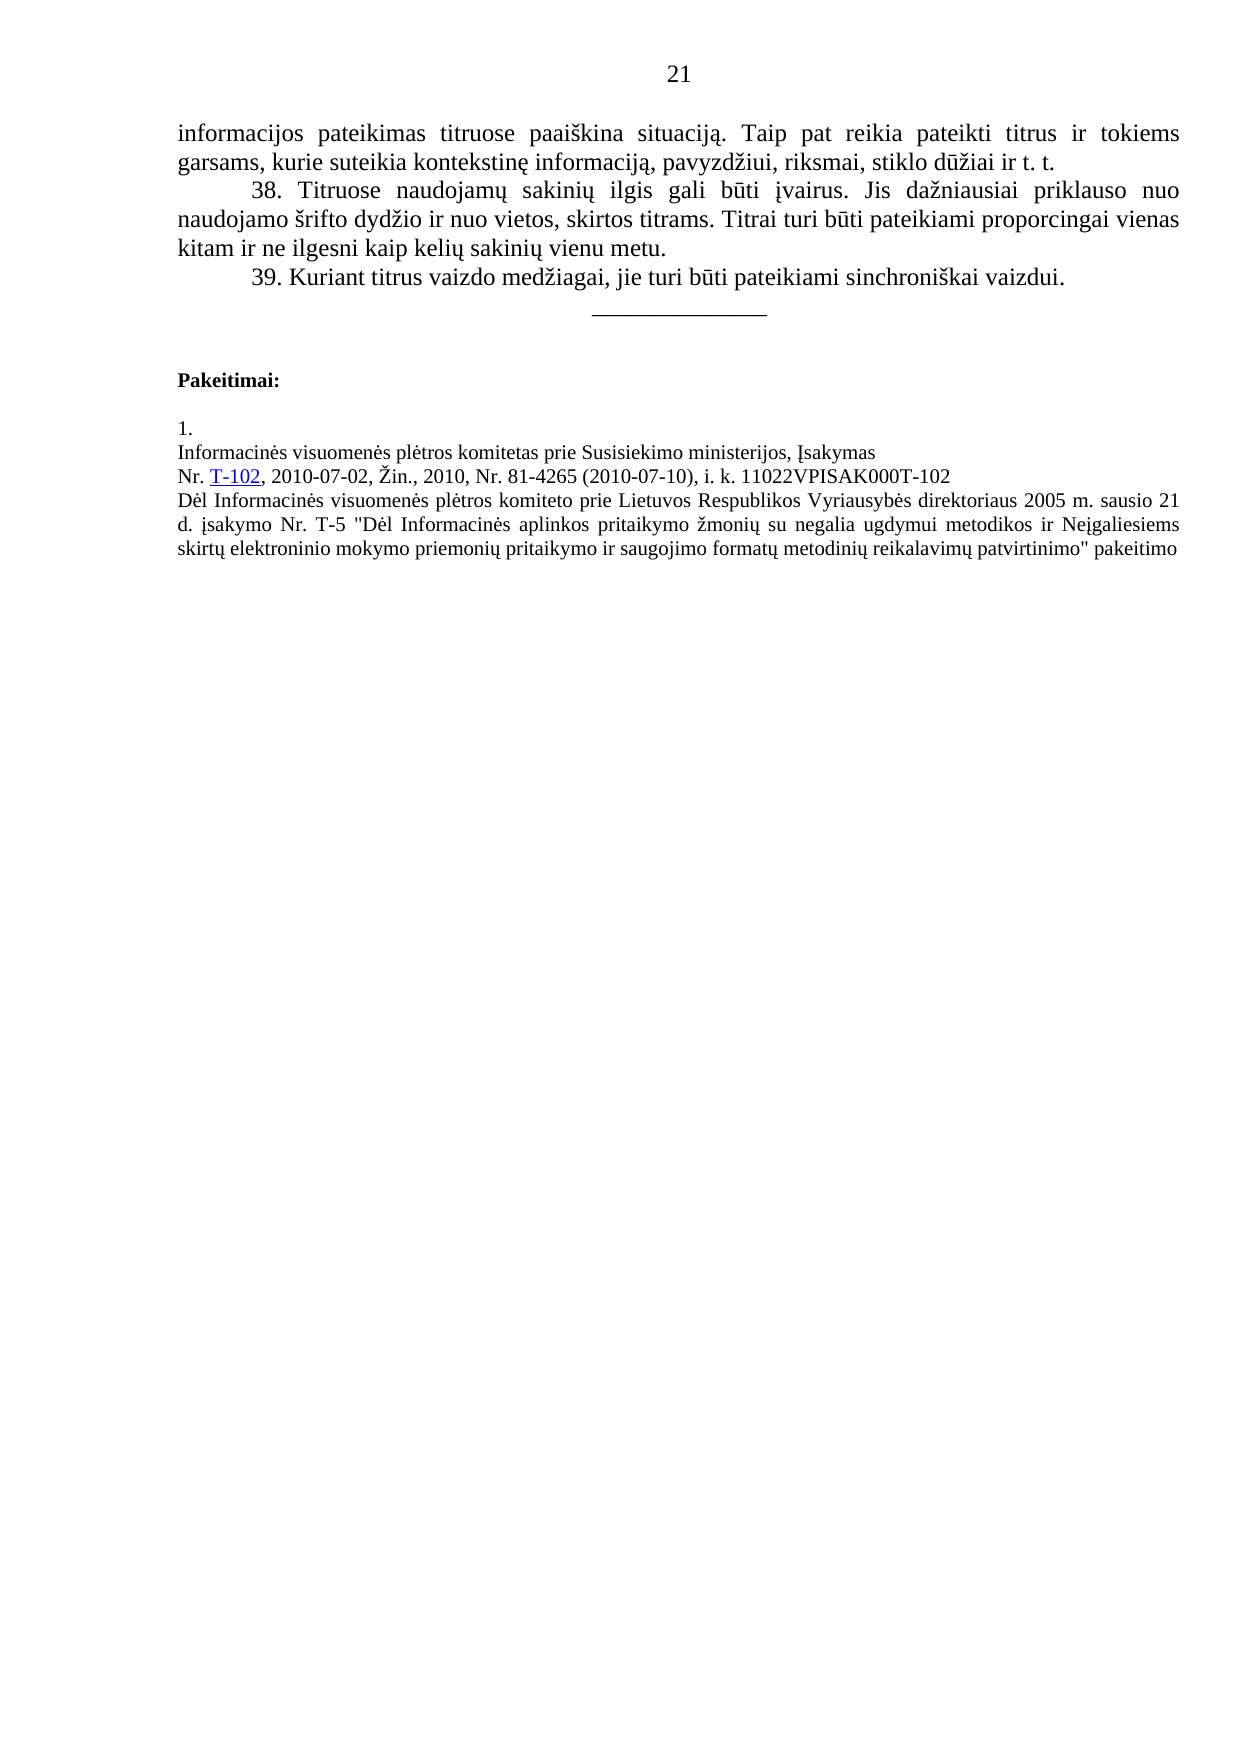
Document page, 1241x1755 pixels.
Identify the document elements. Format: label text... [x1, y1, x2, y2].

text informacijos pateikimas titruose paaiškina situaciją. Taip pat reikia pateikti titrus ir tokiems garsams, kurie suteikia kontekstinę informaciją, pavyzdžiui, riksmai, stiklo dūžiai ir t. t. [177, 118, 1181, 176]
text Nr. T-102, 2010-07-02, Žin., 2010, Nr. 81-4265 (2010-07-10), i. k. 11022VPISAK000T-102 [177, 464, 1181, 488]
text 38. Titruose naudojamų sakinių ilgis gali būti įvairus. Jis dažniausiai priklauso nuo naudojamo šrifto dydžio ir nuo vietos, skirtos titrams. Titrai turi būti pateikiami proporcingai vienas kitam ir ne ilgesni kaip kelių sakinių vienu metu. [177, 176, 1181, 262]
text ______________ [177, 291, 1181, 319]
text Pakeitimai: [177, 367, 1181, 392]
text 39. Kuriant titrus vaizdo medžiagai, jie turi būti pateikiami sinchroniškai vaizdui. [177, 262, 1181, 291]
text 1. [177, 416, 1181, 440]
text Dėl Informacinės visuomenės plėtros komiteto prie Lietuvos Respublikos Vyriausybės direktoriaus 2005 m. sausio 21 d. įsakymo Nr. T-5 "Dėl Informacinės aplinkos pritaikymo žmonių su negalia ugdymui metodikos ir Neįgaliesiems skirtų elektroninio mokymo priemonių pritaikymo ir saugojimo formatų metodinių reikalavimų patvirtinimo" pakeitimo [177, 488, 1181, 560]
text Informacinės visuomenės plėtros komitetas prie Susisiekimo ministerijos, Įsakymas [177, 440, 1181, 464]
